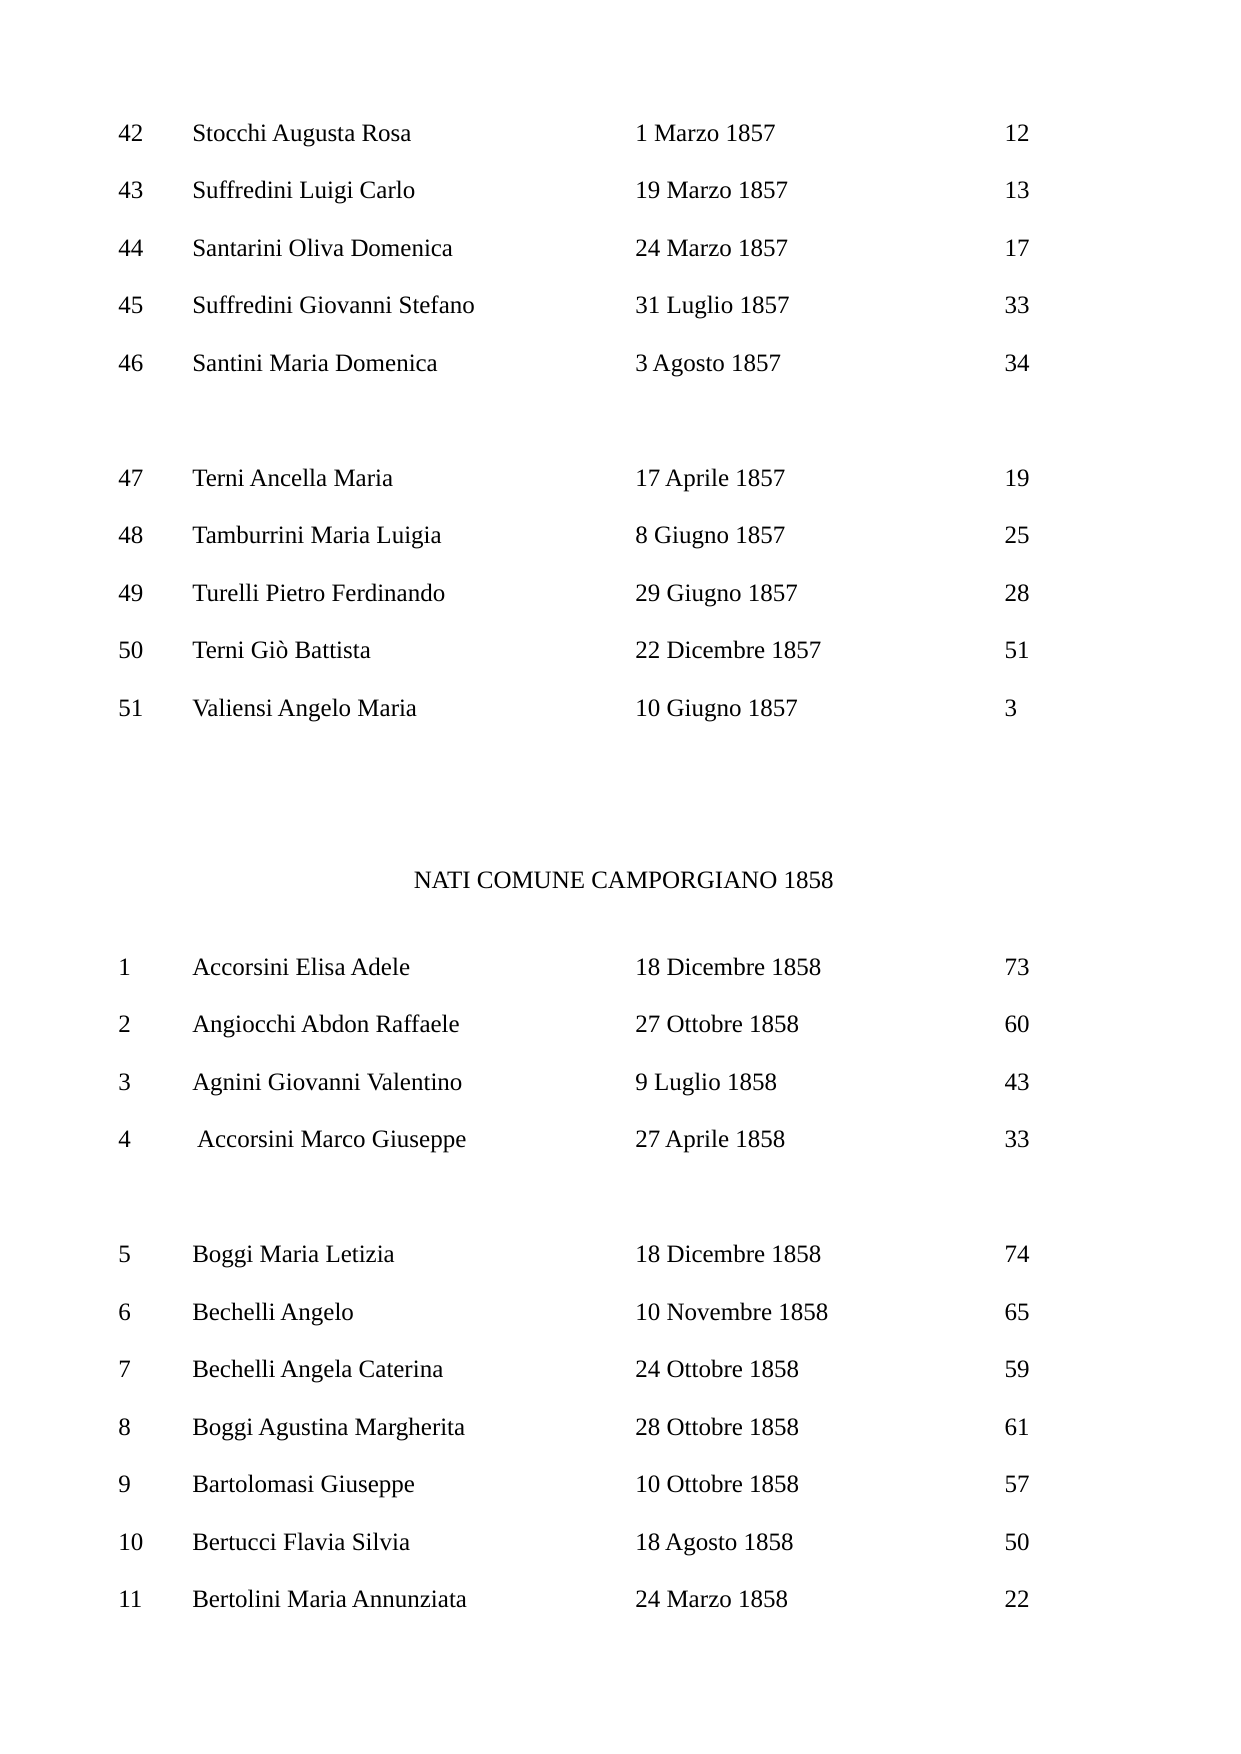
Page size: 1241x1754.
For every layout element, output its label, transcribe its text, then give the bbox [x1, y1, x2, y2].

text 5 Boggi Maria Letizia 18 Dicembre 1858 74 [118, 1239, 1122, 1268]
text 6 Bechelli Angelo 10 Novembre 1858 65 [118, 1297, 1122, 1326]
text 49 Turelli Pietro Ferdinando 29 Giugno 1857 28 [118, 578, 1122, 607]
text 1 Accorsini Elisa Adele 18 Dicembre 1858 73 [118, 952, 1122, 981]
text 44 Santarini Oliva Domenica 24 Marzo 1857 17 [118, 233, 1122, 262]
text 45 Suffredini Giovanni Stefano 31 Luglio 1857 33 [118, 291, 1122, 319]
text 2 Angiocchi Abdon Raffaele 27 Ottobre 1858 60 [118, 1009, 1122, 1038]
text 3 Agnini Giovanni Valentino 9 Luglio 1858 43 [118, 1067, 1122, 1096]
text 48 Tamburrini Maria Luigia 8 Giugno 1857 25 [118, 521, 1122, 549]
text 9 Bartolomasi Giuseppe 10 Ottobre 1858 57 [118, 1469, 1122, 1498]
text 10 Bertucci Flavia Silvia 18 Agosto 1858 50 [118, 1527, 1122, 1556]
text 4 Accorsini Marco Giuseppe 27 Aprile 1858 33 [118, 1124, 1122, 1153]
text NATI COMUNE CAMPORGIANO 1858 [118, 866, 1122, 894]
text 11 Bertolini Maria Annunziata 24 Marzo 1858 22 [118, 1584, 1122, 1613]
text 7 Bechelli Angela Caterina 24 Ottobre 1858 59 [118, 1354, 1122, 1383]
text 50 Terni Giò Battista 22 Dicembre 1857 51 [118, 636, 1122, 664]
text 51 Valiensi Angelo Maria 10 Giugno 1857 3 [118, 693, 1122, 722]
text 46 Santini Maria Domenica 3 Agosto 1857 34 [118, 348, 1122, 377]
text 42 Stocchi Augusta Rosa 1 Marzo 1857 12 [118, 118, 1122, 147]
text 8 Boggi Agustina Margherita 28 Ottobre 1858 61 [118, 1412, 1122, 1441]
text 47 Terni Ancella Maria 17 Aprile 1857 19 [118, 463, 1122, 492]
text 43 Suffredini Luigi Carlo 19 Marzo 1857 13 [118, 176, 1122, 204]
